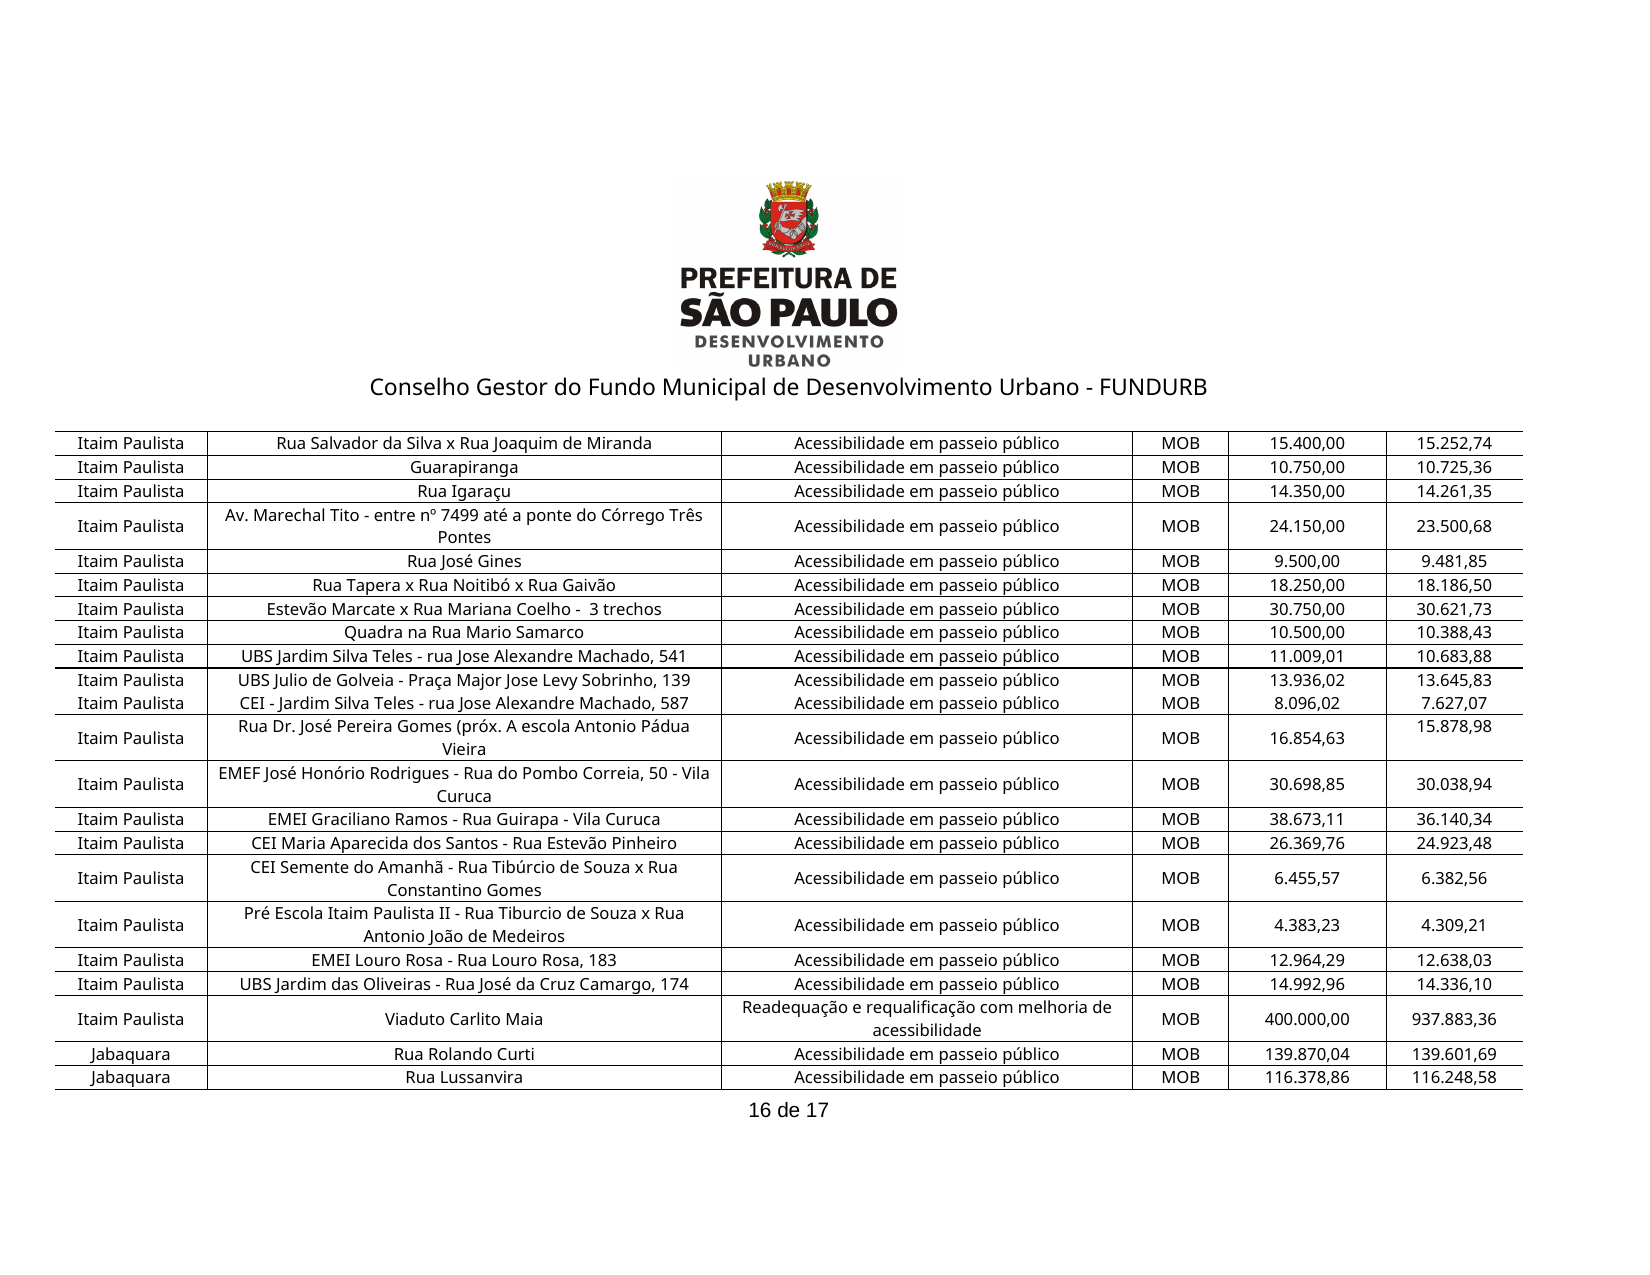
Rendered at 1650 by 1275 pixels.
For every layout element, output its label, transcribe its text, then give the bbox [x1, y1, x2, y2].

table_cell Itaim Paulista [55, 761, 207, 807]
table_cell 400.000,00 [1229, 996, 1386, 1041]
table_cell 15.400,00 [1229, 432, 1386, 455]
table_cell 30.038,94 [1387, 761, 1523, 807]
table_cell Itaim Paulista [55, 550, 207, 572]
table_cell Acessibilidade em passeio público [722, 715, 1132, 760]
table_cell Guarapiranga [208, 456, 721, 478]
table_cell 26.369,76 [1229, 832, 1386, 854]
table_cell MOB [1133, 1066, 1228, 1089]
table_cell 12.638,03 [1387, 948, 1523, 971]
table_cell UBS Jardim das Oliveiras - Rua José da Cruz Camargo, 174 [208, 972, 721, 995]
table_cell Itaim Paulista [55, 996, 207, 1041]
table_cell MOB [1133, 432, 1228, 455]
table_cell UBS Jardim Silva Teles - rua Jose Alexandre Machado, 541 [208, 645, 721, 667]
table_cell EMEF José Honório Rodrigues - Rua do Pombo Correia, 50 - Vila Curuca [208, 761, 721, 807]
table_cell MOB [1133, 715, 1228, 760]
table_cell 116.378,86 [1229, 1066, 1386, 1089]
table_cell 30.698,85 [1229, 761, 1386, 807]
table_cell MOB [1133, 948, 1228, 971]
table_cell 10.750,00 [1229, 456, 1386, 478]
table_cell 15.252,74 [1387, 432, 1523, 455]
table_cell EMEI Louro Rosa - Rua Louro Rosa, 183 [208, 948, 721, 971]
table_cell 38.673,11 [1229, 808, 1386, 831]
table_cell 8.096,02 [1229, 691, 1386, 714]
table_cell Itaim Paulista [55, 480, 207, 502]
table_cell Itaim Paulista [55, 432, 207, 455]
table_cell 139.870,04 [1229, 1042, 1386, 1065]
table_cell MOB [1133, 669, 1228, 691]
table_cell MOB [1133, 621, 1228, 644]
table_cell Rua José Gines [208, 550, 721, 572]
table_cell 6.382,56 [1387, 855, 1523, 901]
table_cell CEI - Jardim Silva Teles - rua Jose Alexandre Machado, 587 [208, 691, 721, 714]
table_cell MOB [1133, 691, 1228, 714]
table_cell Acessibilidade em passeio público [722, 832, 1132, 854]
table_cell MOB [1133, 902, 1228, 947]
table_cell 30.621,73 [1387, 597, 1523, 620]
table_cell Acessibilidade em passeio público [722, 972, 1132, 995]
table_cell MOB [1133, 645, 1228, 667]
table_cell Itaim Paulista [55, 597, 207, 620]
table_cell 937.883,36 [1387, 996, 1523, 1041]
table_cell MOB [1133, 480, 1228, 502]
table_cell Itaim Paulista [55, 503, 207, 549]
table_cell 15.878,98 [1387, 715, 1523, 760]
table_cell MOB [1133, 761, 1228, 807]
table_cell 10.500,00 [1229, 621, 1386, 644]
table_cell Itaim Paulista [55, 808, 207, 831]
table_cell 9.500,00 [1229, 550, 1386, 572]
table_cell 10.388,43 [1387, 621, 1523, 644]
table_cell Itaim Paulista [55, 972, 207, 995]
table_cell 18.250,00 [1229, 574, 1386, 596]
table_cell MOB [1133, 972, 1228, 995]
table_cell Acessibilidade em passeio público [722, 597, 1132, 620]
table_cell Acessibilidade em passeio público [722, 503, 1132, 549]
table_cell 9.481,85 [1387, 550, 1523, 572]
table_cell 4.309,21 [1387, 902, 1523, 947]
table_cell 11.009,01 [1229, 645, 1386, 667]
table_cell 13.645,83 [1387, 669, 1523, 691]
table_cell 14.992,96 [1229, 972, 1386, 995]
table_cell Acessibilidade em passeio público [722, 550, 1132, 572]
table_cell Jabaquara [55, 1042, 207, 1065]
table_cell EMEI Graciliano Ramos - Rua Guirapa - Vila Curuca [208, 808, 721, 831]
table_cell MOB [1133, 808, 1228, 831]
table_cell Rua Dr. José Pereira Gomes (próx. A escola Antonio Pádua Vieira [208, 715, 721, 760]
table_cell UBS Julio de Golveia - Praça Major Jose Levy Sobrinho, 139 [208, 669, 721, 691]
table_cell 30.750,00 [1229, 597, 1386, 620]
table_cell Rua Tapera x Rua Noitibó x Rua Gaivão [208, 574, 721, 596]
table_cell Rua Lussanvira [208, 1066, 721, 1089]
table_cell Itaim Paulista [55, 574, 207, 596]
table_cell 4.383,23 [1229, 902, 1386, 947]
table_cell Acessibilidade em passeio público [722, 456, 1132, 478]
table_cell MOB [1133, 503, 1228, 549]
table_cell MOB [1133, 597, 1228, 620]
table_cell 10.683,88 [1387, 645, 1523, 667]
table_cell 14.336,10 [1387, 972, 1523, 995]
table_cell MOB [1133, 996, 1228, 1041]
table_cell 12.964,29 [1229, 948, 1386, 971]
table_cell 18.186,50 [1387, 574, 1523, 596]
table_cell MOB [1133, 832, 1228, 854]
table_cell MOB [1133, 550, 1228, 572]
table_cell Acessibilidade em passeio público [722, 480, 1132, 502]
table_cell Itaim Paulista [55, 621, 207, 644]
table_cell Jabaquara [55, 1066, 207, 1089]
table_cell Acessibilidade em passeio público [722, 432, 1132, 455]
table_cell Acessibilidade em passeio público [722, 669, 1132, 691]
table_cell 10.725,36 [1387, 456, 1523, 478]
table_cell Itaim Paulista [55, 456, 207, 478]
table_cell Itaim Paulista [55, 948, 207, 971]
table_cell 16.854,63 [1229, 715, 1386, 760]
table_cell Acessibilidade em passeio público [722, 645, 1132, 667]
table_cell Acessibilidade em passeio público [722, 621, 1132, 644]
table_cell Estevão Marcate x Rua Mariana Coelho - 3 trechos [208, 597, 721, 620]
table_cell 23.500,68 [1387, 503, 1523, 549]
table_cell Itaim Paulista [55, 832, 207, 854]
table_cell MOB [1133, 1042, 1228, 1065]
table_cell 14.261,35 [1387, 480, 1523, 502]
table_cell Itaim Paulista [55, 645, 207, 667]
table_cell Acessibilidade em passeio público [722, 902, 1132, 947]
table_cell CEI Maria Aparecida dos Santos - Rua Estevão Pinheiro [208, 832, 721, 854]
table_cell Acessibilidade em passeio público [722, 1042, 1132, 1065]
table_cell 6.455,57 [1229, 855, 1386, 901]
table_cell Acessibilidade em passeio público [722, 855, 1132, 901]
table_cell 36.140,34 [1387, 808, 1523, 831]
table_cell Itaim Paulista [55, 669, 207, 691]
table_cell Rua Igaraçu [208, 480, 721, 502]
table_cell 7.627,07 [1387, 691, 1523, 714]
table_cell 13.936,02 [1229, 669, 1386, 691]
table_cell Pré Escola Itaim Paulista II - Rua Tiburcio de Souza x Rua Antonio João de Medeiros [208, 902, 721, 947]
table_cell Acessibilidade em passeio público [722, 1066, 1132, 1089]
table_cell MOB [1133, 574, 1228, 596]
table_cell Viaduto Carlito Maia [208, 996, 721, 1041]
table_cell Acessibilidade em passeio público [722, 574, 1132, 596]
table_cell Acessibilidade em passeio público [722, 761, 1132, 807]
table_cell CEI Semente do Amanhã - Rua Tibúrcio de Souza x Rua Constantino Gomes [208, 855, 721, 901]
table_cell Acessibilidade em passeio público [722, 948, 1132, 971]
table_cell 24.150,00 [1229, 503, 1386, 549]
table_cell 139.601,69 [1387, 1042, 1523, 1065]
table_cell Rua Salvador da Silva x Rua Joaquim de Miranda [208, 432, 721, 455]
table_cell Acessibilidade em passeio público [722, 808, 1132, 831]
table_cell Av. Marechal Tito - entre nº 7499 até a ponte do Córrego Três Pontes [208, 503, 721, 549]
table_cell Readequação e requalificação com melhoria de acessibilidade [722, 996, 1132, 1041]
table_cell 24.923,48 [1387, 832, 1523, 854]
table_cell 116.248,58 [1387, 1066, 1523, 1089]
table_cell Rua Rolando Curti [208, 1042, 721, 1065]
table_cell Itaim Paulista [55, 855, 207, 901]
table_cell MOB [1133, 456, 1228, 478]
table_cell MOB [1133, 855, 1228, 901]
table_cell Itaim Paulista [55, 691, 207, 714]
table_cell 14.350,00 [1229, 480, 1386, 502]
table_cell Acessibilidade em passeio público [722, 691, 1132, 714]
table_cell Itaim Paulista [55, 715, 207, 760]
table_cell Quadra na Rua Mario Samarco [208, 621, 721, 644]
table_cell Itaim Paulista [55, 902, 207, 947]
